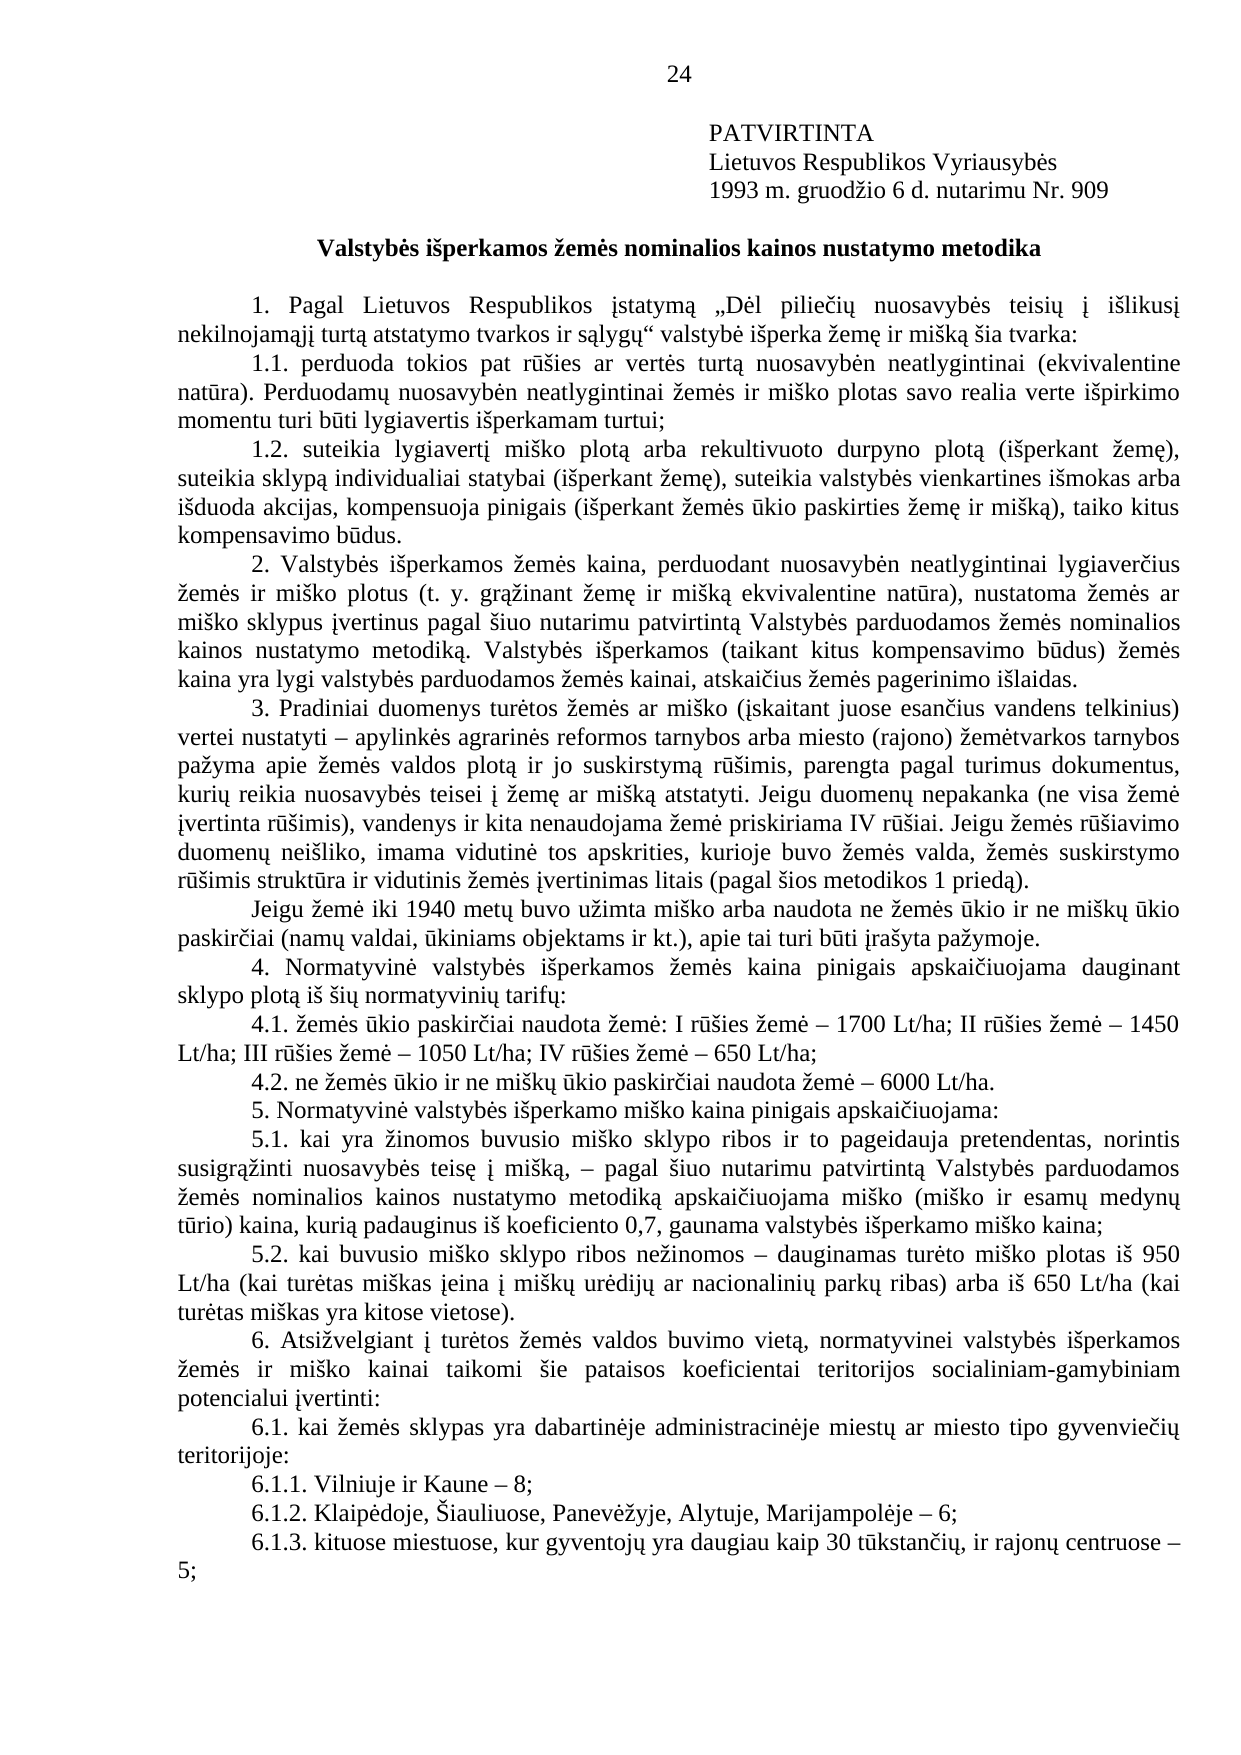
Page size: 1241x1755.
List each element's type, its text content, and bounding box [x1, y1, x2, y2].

text 5.2. kai buvusio miško sklypo ribos nežinomos – dauginamas turėto miško plotas iš 950 Lt/ha (kai turėtas miškas įeina į miškų urėdijų ar nacionalinių parkų ribas) arba iš 650 Lt/ha (kai turėtas miškas yra kitose vietose). [177, 1239, 1181, 1326]
text 6.1. kai žemės sklypas yra dabartinėje administracinėje miestų ar miesto tipo gyvenviečių teritorijoje: [177, 1412, 1181, 1469]
text 3. Pradiniai duomenys turėtos žemės ar miško (įskaitant juose esančius vandens telkinius) vertei nustatyti – apylinkės agrarinės reformos tarnybos arba miesto (rajono) žemėtvarkos tarnybos pažyma apie žemės valdos plotą ir jo suskirstymą rūšimis, parengta pagal turimus dokumentus, kurių reikia nuosavybės teisei į žemę ar mišką atstatyti. Jeigu duomenų nepakanka (ne visa žemė įvertinta rūšimis), vandenys ir kita nenaudojama žemė priskiriama IV rūšiai. Jeigu žemės rūšiavimo duomenų neišliko, imama vidutinė tos apskrities, kurioje buvo žemės valda, žemės suskirstymo rūšimis struktūra ir vidutinis žemės įvertinimas litais (pagal šios metodikos 1 priedą). [177, 693, 1181, 894]
text Lietuvos Respublikos Vyriausybės [177, 147, 1181, 176]
text 5.1. kai yra žinomos buvusio miško sklypo ribos ir to pageidauja pretendentas, norintis susigrąžinti nuosavybės teisę į mišką, – pagal šiuo nutarimu patvirtintą Valstybės parduodamos žemės nominalios kainos nustatymo metodiką apskaičiuojama miško (miško ir esamų medynų tūrio) kaina, kurią padauginus iš koeficiento 0,7, gaunama valstybės išperkamo miško kaina; [177, 1124, 1181, 1239]
text 6.1.3. kituose miestuose, kur gyventojų yra daugiau kaip 30 tūkstančių, ir rajonų centruose – 5; [177, 1527, 1181, 1584]
text 6.1.2. Klaipėdoje, Šiauliuose, Panevėžyje, Alytuje, Marijampolėje – 6; [177, 1498, 1181, 1527]
text 1. Pagal Lietuvos Respublikos įstatymą „Dėl piliečių nuosavybės teisių į išlikusį nekilnojamąjį turtą atstatymo tvarkos ir sąlygų“ valstybė išperka žemę ir mišką šia tvarka: [177, 291, 1181, 348]
text 1993 m. gruodžio 6 d. nutarimu Nr. 909 [177, 176, 1181, 204]
text 6. Atsižvelgiant į turėtos žemės valdos buvimo vietą, normatyvinei valstybės išperkamos žemės ir miško kainai taikomi šie pataisos koeficientai teritorijos socialiniam-gamybiniam potencialui įvertinti: [177, 1326, 1181, 1412]
text 1.2. suteikia lygiavertį miško plotą arba rekultivuoto durpyno plotą (išperkant žemę), suteikia sklypą individualiai statybai (išperkant žemę), suteikia valstybės vienkartines išmokas arba išduoda akcijas, kompensuoja pinigais (išperkant žemės ūkio paskirties žemę ir mišką), taiko kitus kompensavimo būdus. [177, 434, 1181, 549]
text PATVIRTINTA [709, 118, 1181, 147]
text 4.2. ne žemės ūkio ir ne miškų ūkio paskirčiai naudota žemė – 6000 Lt/ha. [177, 1067, 1181, 1096]
text 4. Normatyvinė valstybės išperkamos žemės kaina pinigais apskaičiuojama dauginant sklypo plotą iš šių normatyvinių tarifų: [177, 952, 1181, 1009]
text 1.1. perduoda tokios pat rūšies ar vertės turtą nuosavybėn neatlygintinai (ekvivalentine natūra). Perduodamų nuosavybėn neatlygintinai žemės ir miško plotas savo realia verte išpirkimo momentu turi būti lygiavertis išperkamam turtui; [177, 348, 1181, 434]
text Jeigu žemė iki 1940 metų buvo užimta miško arba naudota ne žemės ūkio ir ne miškų ūkio paskirčiai (namų valdai, ūkiniams objektams ir kt.), apie tai turi būti įrašyta pažymoje. [177, 894, 1181, 952]
text Valstybės išperkamos žemės nominalios kainos nustatymo metodika [177, 233, 1181, 262]
text 4.1. žemės ūkio paskirčiai naudota žemė: I rūšies žemė – 1700 Lt/ha; II rūšies žemė – 1450 Lt/ha; III rūšies žemė – 1050 Lt/ha; IV rūšies žemė – 650 Lt/ha; [177, 1009, 1181, 1067]
text 5. Normatyvinė valstybės išperkamo miško kaina pinigais apskaičiuojama: [177, 1096, 1181, 1124]
text 2. Valstybės išperkamos žemės kaina, perduodant nuosavybėn neatlygintinai lygiaverčius žemės ir miško plotus (t. y. grąžinant žemę ir mišką ekvivalentine natūra), nustatoma žemės ar miško sklypus įvertinus pagal šiuo nutarimu patvirtintą Valstybės parduodamos žemės nominalios kainos nustatymo metodiką. Valstybės išperkamos (taikant kitus kompensavimo būdus) žemės kaina yra lygi valstybės parduodamos žemės kainai, atskaičius žemės pagerinimo išlaidas. [177, 549, 1181, 693]
text 6.1.1. Vilniuje ir Kaune – 8; [177, 1469, 1181, 1498]
